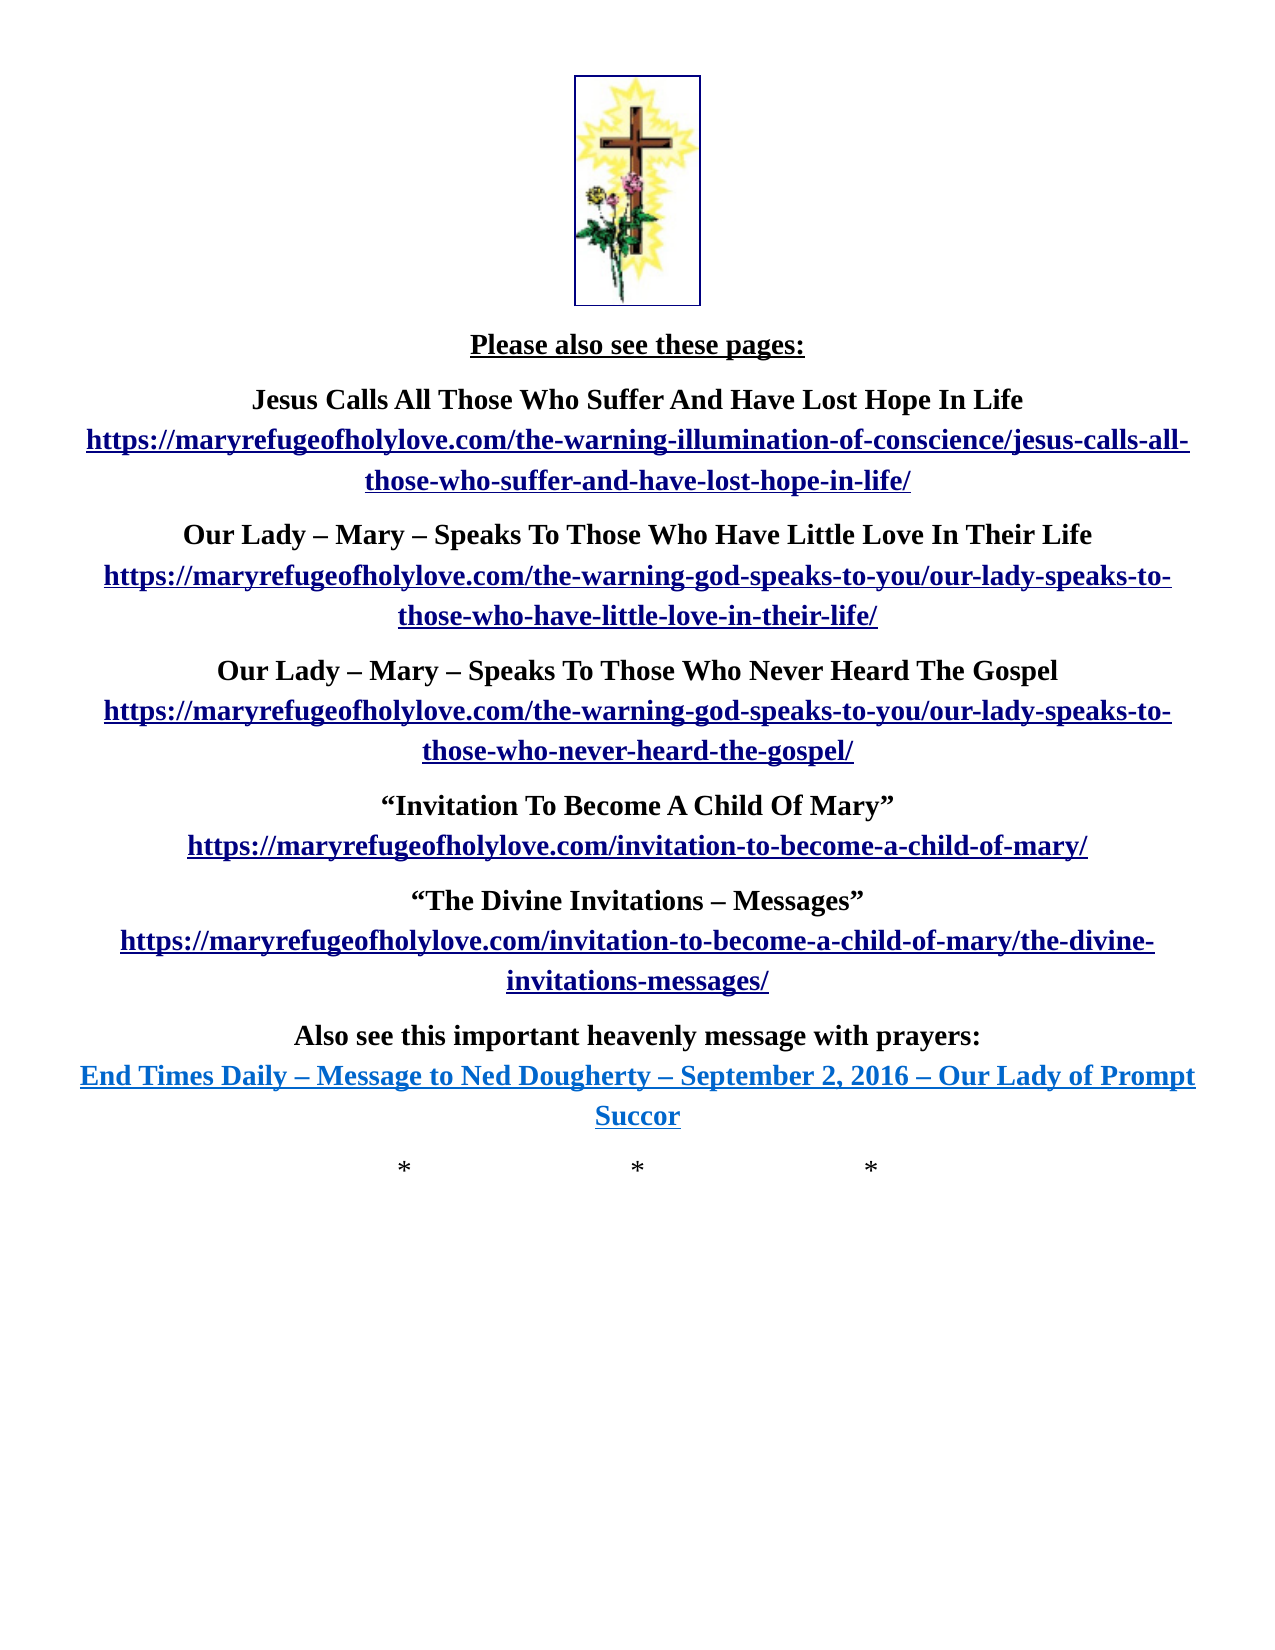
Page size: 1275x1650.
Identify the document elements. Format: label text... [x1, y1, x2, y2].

text “The Divine Invitations – Messages” https://maryrefugeofholylove.com/invitation-to-become-a-child-of-mary/the-divine-invitations-messages/ [75, 883, 1200, 997]
text * * * [75, 1153, 1200, 1187]
text “Invitation To Become A Child Of Mary” https://maryrefugeofholylove.com/invitation-to-become-a-child-of-mary/ [75, 788, 1200, 862]
text Also see this important heavenly message with prayers: End Times Daily – Message to Ned Dougherty – September 2, 2016 – Our Lady of Prompt Succor [75, 1018, 1200, 1132]
text Jesus Calls All Those Who Suffer And Have Lost Hope In Life https://maryrefugeofholylove.com/the-warning-illumination-of-conscience/jesus-calls-all-those-who-suffer-and-have-lost-hope-in-life/ [75, 382, 1200, 496]
text Our Lady – Mary – Speaks To Those Who Have Little Love In Their Life https://maryrefugeofholylove.com/the-warning-god-speaks-to-you/our-lady-speaks-to-those-who-have-little-love-in-their-life/ [75, 517, 1200, 631]
text Please also see these pages: [75, 327, 1200, 361]
picture [576, 77, 699, 305]
text Our Lady – Mary – Speaks To Those Who Never Heard The Gospel https://maryrefugeofholylove.com/the-warning-god-speaks-to-you/our-lady-speaks-to-those-who-never-heard-the-gospel/ [75, 653, 1200, 767]
